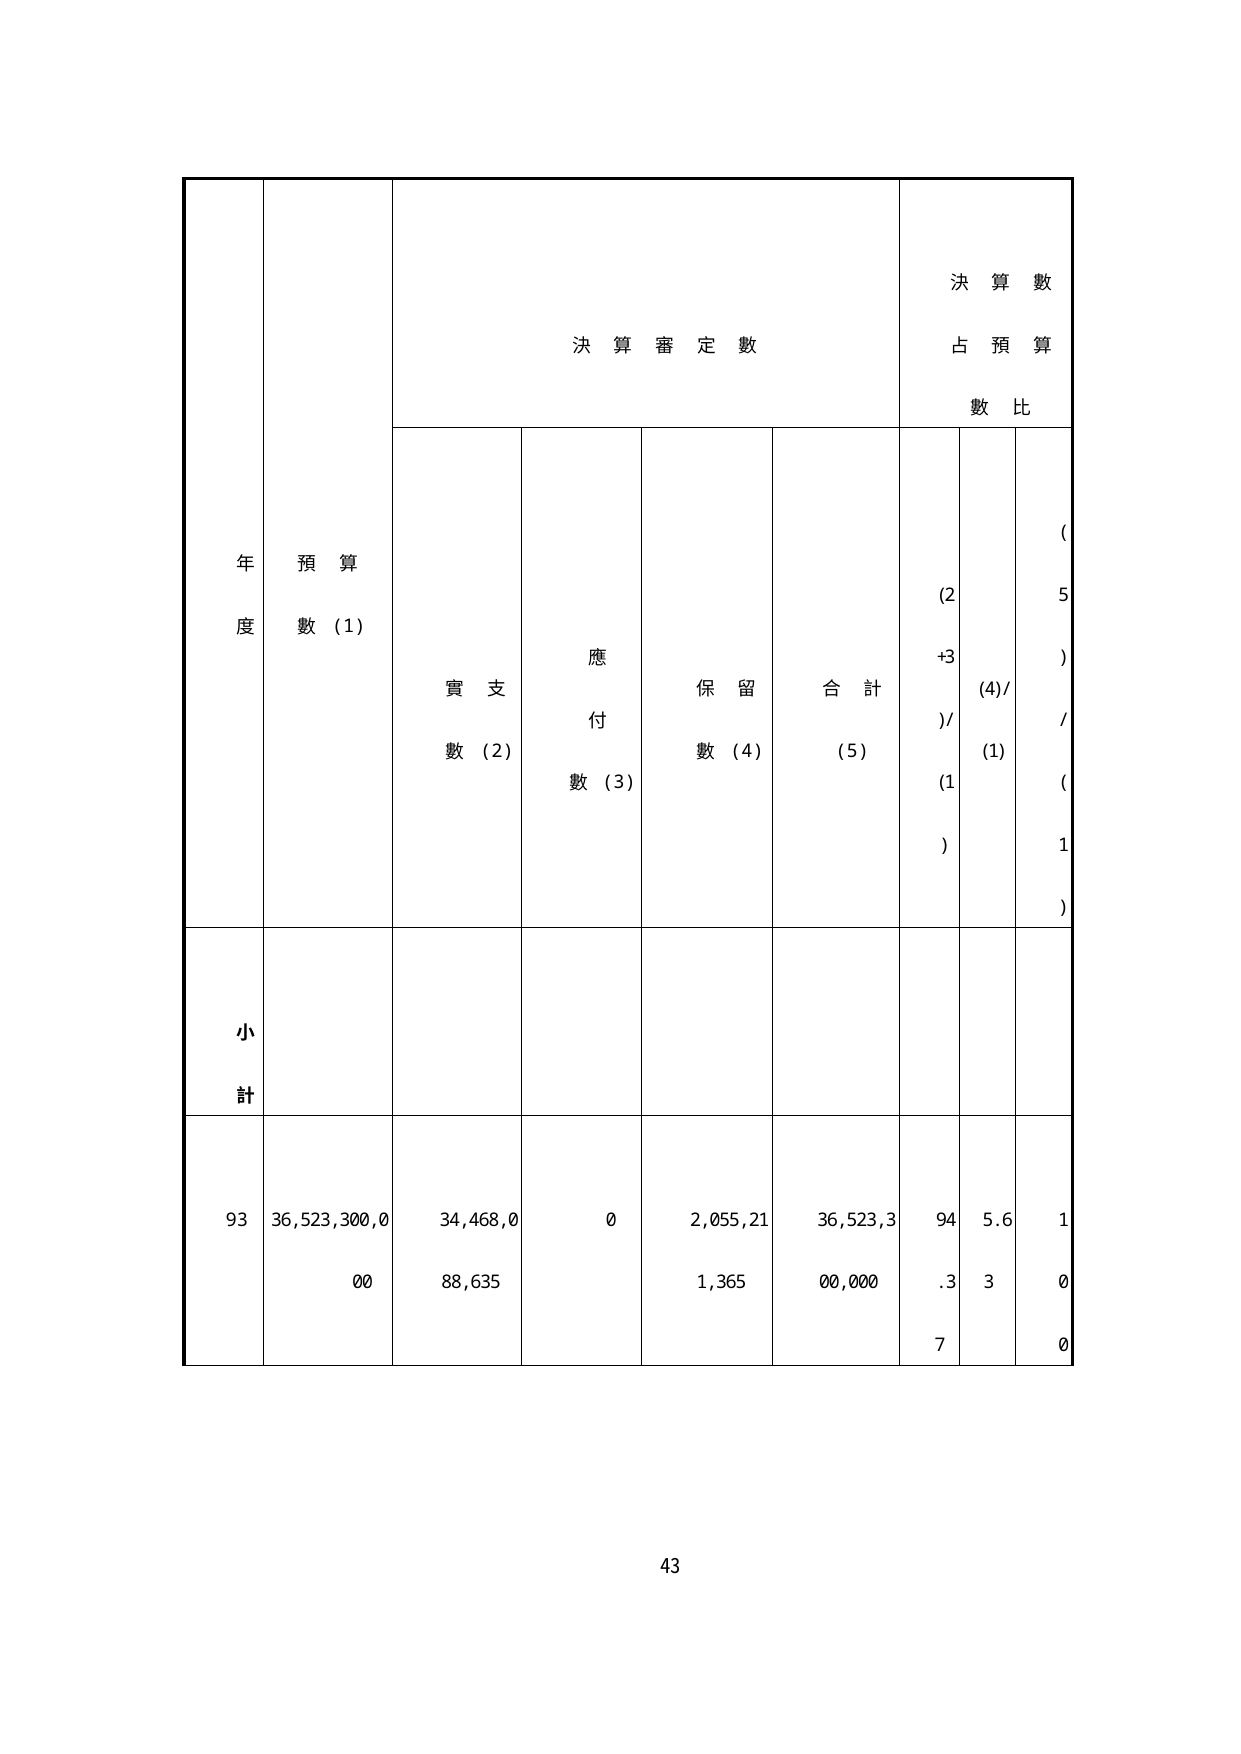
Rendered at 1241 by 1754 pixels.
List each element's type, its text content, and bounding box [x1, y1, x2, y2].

table_header 決算審定數 [393, 180, 899, 427]
table_cell (4)/(1) [960, 428, 1015, 927]
table_cell [522, 928, 641, 1115]
table_cell 5.63 [960, 1116, 1015, 1365]
table_cell 實支數(2) [393, 428, 521, 927]
table_cell [1016, 928, 1071, 1115]
table_cell [773, 928, 899, 1115]
table_cell 100 [1016, 1116, 1071, 1365]
table_cell (2+3)/(1) [900, 428, 959, 927]
table_cell [960, 928, 1015, 1115]
table_cell 小計 [186, 928, 263, 1115]
table_cell [264, 928, 392, 1115]
table_cell 應付數(3) [522, 428, 641, 927]
table_cell 0 [522, 1116, 641, 1365]
table_header 年度 [186, 180, 263, 927]
table_cell 34,468,088,635 [393, 1116, 521, 1365]
table_cell 93 [186, 1116, 263, 1365]
table_cell 保留數(4) [642, 428, 772, 927]
table_header 決算數占預算數比 [900, 180, 1071, 427]
table_cell 2,055,211,365 [642, 1116, 772, 1365]
table_cell [393, 928, 521, 1115]
table_cell 合計(5) [773, 428, 899, 927]
table_cell [900, 928, 959, 1115]
table_cell 36,523,300,000 [773, 1116, 899, 1365]
table_cell [642, 928, 772, 1115]
table_cell 36,523,300,000 [264, 1116, 392, 1365]
table_cell 94.37 [900, 1116, 959, 1365]
table_header 預算數(1) [264, 180, 392, 927]
table_cell (5)/(1) [1016, 428, 1071, 927]
